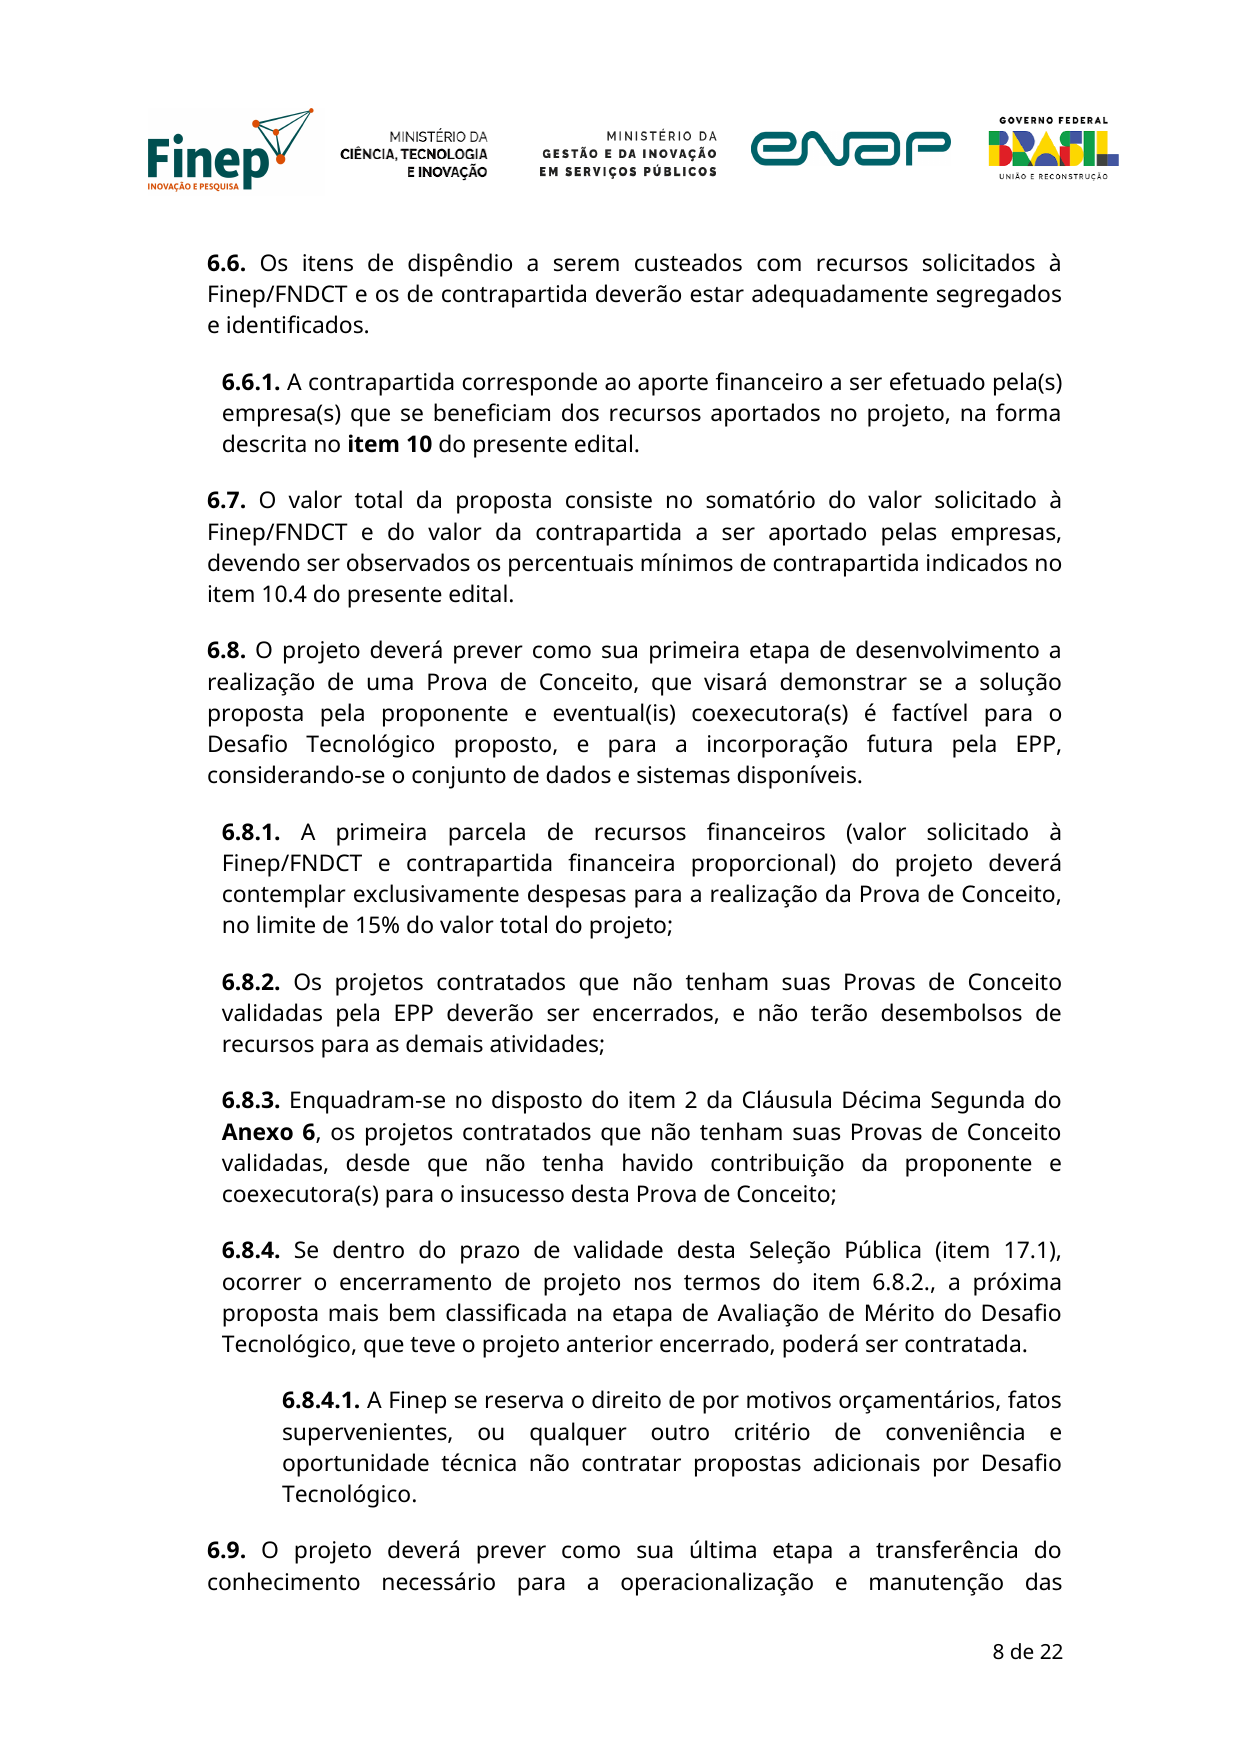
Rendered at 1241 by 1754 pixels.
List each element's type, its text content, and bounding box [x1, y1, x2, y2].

text 6.9. O projeto deverá prever como sua última etapa a transferência do conhecimento necessário para a operacionalização e manutenção das [207, 1534, 1063, 1597]
text 6.8.1. A primeira parcela de recursos financeiros (valor solicitado à Finep/FNDCT e contrapartida financeira proporcional) do projeto deverá contemplar exclusivamente despesas para a realização da Prova de Conceito, no limite de 15% do valor total do projeto; [222, 816, 1063, 941]
text 6.8.3. Enquadram-se no disposto do item 2 da Cláusula Décima Segunda do Anexo 6, os projetos contratados que não tenham suas Provas de Conceito validadas, desde que não tenha havido contribuição da proponente e coexecutora(s) para o insucesso desta Prova de Conceito; [222, 1084, 1063, 1209]
text 6.6.1. A contrapartida corresponde ao aporte financeiro a ser efetuado pela(s) empresa(s) que se beneficiam dos recursos aportados no projeto, na forma descrita no item 10 do presente edital. [222, 366, 1063, 459]
text 6.7. O valor total da proposta consiste no somatório do valor solicitado à Finep/FNDCT e do valor da contrapartida a ser aportado pelas empresas, devendo ser observados os percentuais mínimos de contrapartida indicados no item 10.4 do presente edital. [207, 484, 1063, 609]
text 6.8.2. Os projetos contratados que não tenham suas Provas de Conceito validadas pela EPP deverão ser encerrados, e não terão desembolsos de recursos para as demais atividades; [222, 966, 1063, 1059]
text 6.6. Os itens de dispêndio a serem custeados com recursos solicitados à Finep/FNDCT e os de contrapartida deverão estar adequadamente segregados e identificados. [207, 247, 1063, 341]
text 6.8.4. Se dentro do prazo de validade desta Seleção Pública (item 17.1), ocorrer o encerramento de projeto nos termos do item 6.8.2., a próxima proposta mais bem classificada na etapa de Avaliação de Mérito do Desafio Tecnológico, que teve o projeto anterior encerrado, poderá ser contratada. [222, 1234, 1063, 1359]
text 6.8. O projeto deverá prever como sua primeira etapa de desenvolvimento a realização de uma Prova de Conceito, que visará demonstrar se a solução proposta pela proponente e eventual(is) coexecutora(s) é factível para o Desafio Tecnológico proposto, e para a incorporação futura pela EPP, considerando-se o conjunto de dados e sistemas disponíveis. [207, 634, 1063, 791]
text 6.8.4.1. A Finep se reserva o direito de por motivos orçamentários, fatos supervenientes, ou qualquer outro critério de conveniência e oportunidade técnica não contratar propostas adicionais por Desafio Tecnológico. [282, 1384, 1063, 1509]
